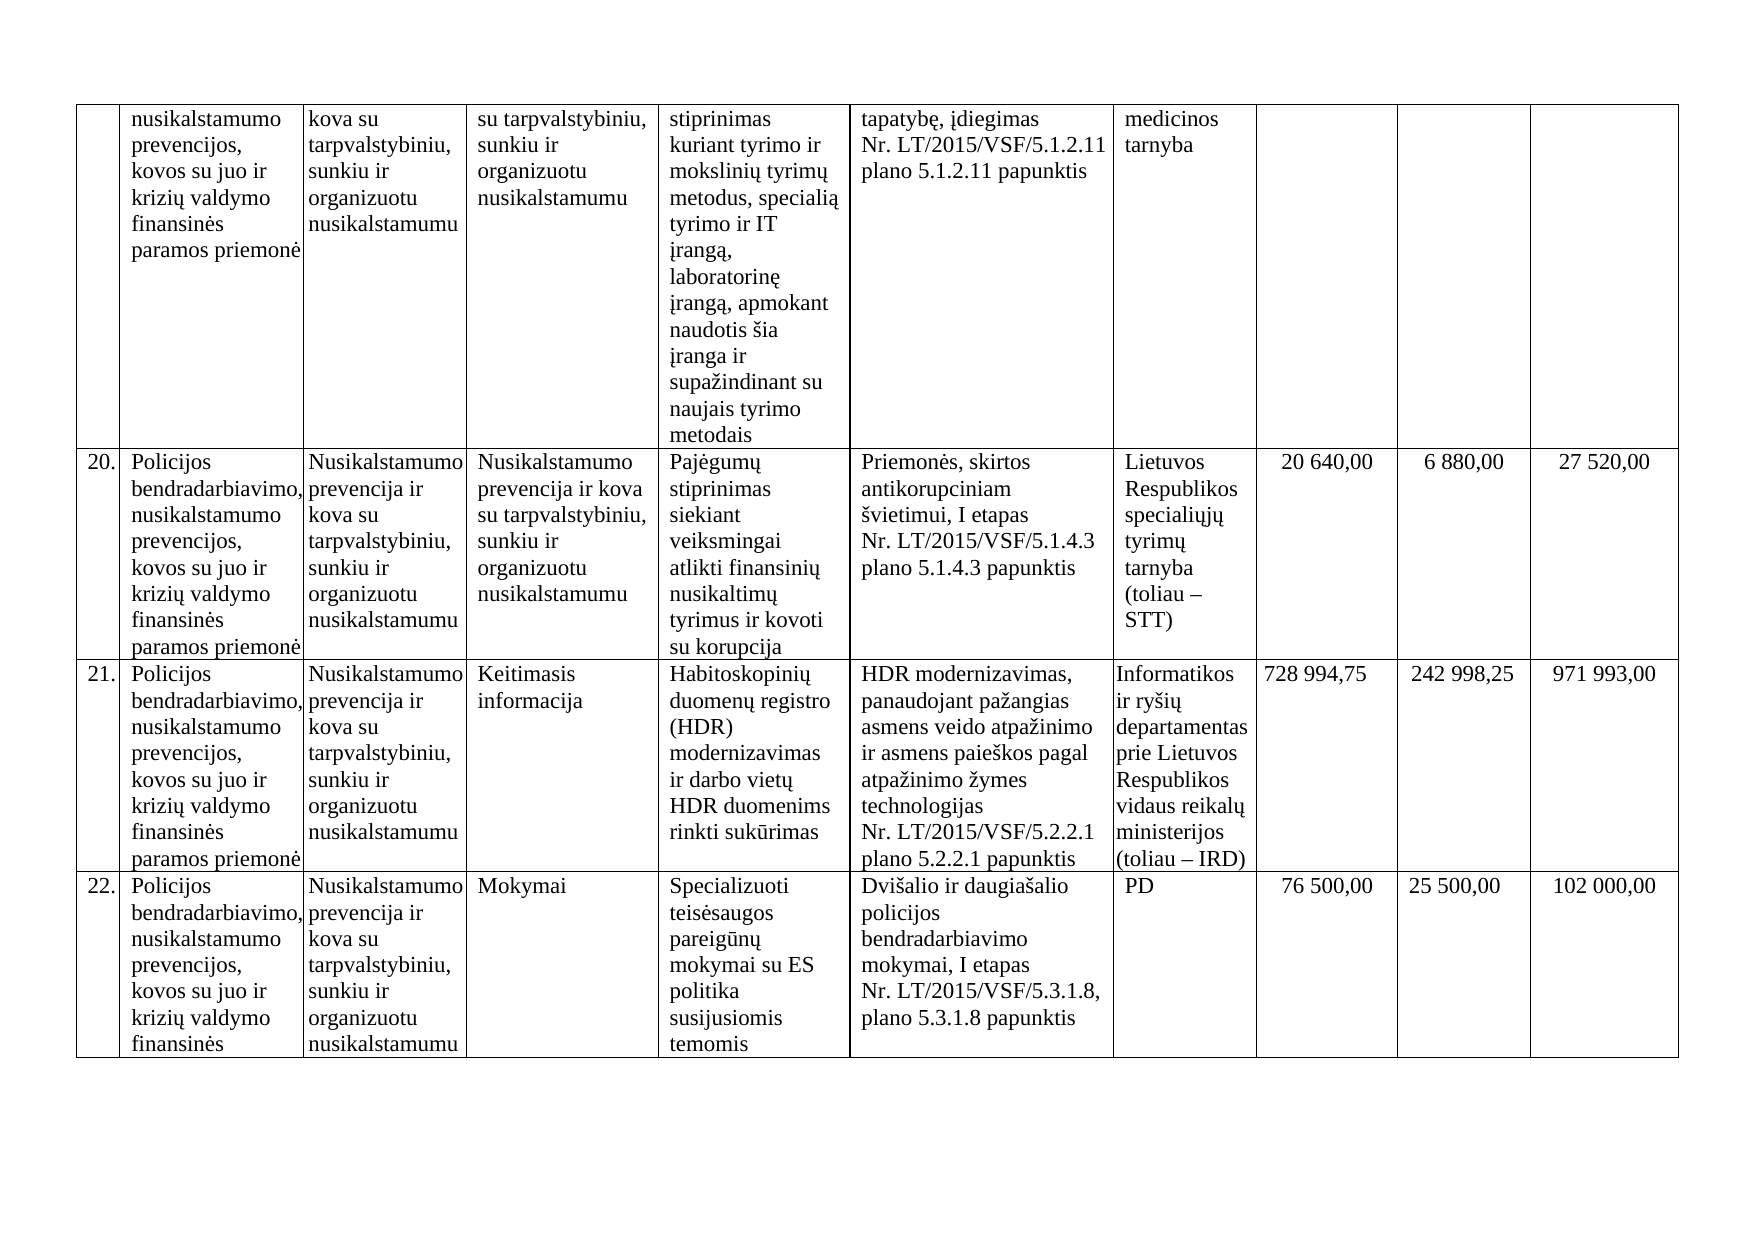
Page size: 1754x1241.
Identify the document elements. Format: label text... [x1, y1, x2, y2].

table_cell 20 640,00 [1257, 449, 1397, 659]
table_cell 971 993,00 [1531, 660, 1678, 871]
table_cell 242 998,25 [1398, 660, 1530, 871]
table_cell stiprinimas kuriant tyrimo ir mokslinių tyrimų metodus, specialią tyrimo ir IT įrangą, laboratorinę įrangą, apmokant naudotis šia įranga ir supažindinant su naujais tyrimo metodais [659, 105, 849, 447]
table_cell Policijos bendradarbiavimo, nusikalstamumo prevencijos, kovos su juo ir krizių valdymo finansinės [120, 872, 303, 1057]
table_cell kova su tarpvalstybiniu, sunkiu ir organizuotu nusikalstamumu [304, 105, 466, 447]
table_cell medicinos tarnyba [1114, 105, 1256, 447]
table_cell [1398, 105, 1530, 447]
table_cell Keitimasis informacija [467, 660, 658, 871]
table_cell Lietuvos Respublikos specialiųjų tyrimų tarnyba (toliau – STT) [1114, 449, 1256, 659]
table_cell Nusikalstamumo prevencija ir kova su tarpvalstybiniu, sunkiu ir organizuotu nusikalstamumu [304, 660, 466, 871]
table_cell 76 500,00 [1257, 872, 1397, 1057]
table_cell Nusikalstamumo prevencija ir kova su tarpvalstybiniu, sunkiu ir organizuotu nusikalstamumu [304, 449, 466, 659]
table_cell Mokymai [467, 872, 658, 1057]
table_cell 27 520,00 [1531, 449, 1678, 659]
table_cell 728 994,75 [1257, 660, 1397, 871]
table_cell 102 000,00 [1531, 872, 1678, 1057]
table_cell Pajėgumų stiprinimas siekiant veiksmingai atlikti finansinių nusikaltimų tyrimus ir kovoti su korupcija [659, 449, 849, 659]
table_cell Nusikalstamumo prevencija ir kova su tarpvalstybiniu, sunkiu ir organizuotu nusikalstamumu [304, 872, 466, 1057]
table_cell HDR modernizavimas, panaudojant pažangias asmens veido atpažinimo ir asmens paieškos pagal atpažinimo žymes technologijas Nr. LT/2015/VSF/5.2.2.1 plano 5.2.2.1 papunktis [851, 660, 1113, 871]
table_cell Priemonės, skirtos antikorupciniam švietimui, I etapas Nr. LT/2015/VSF/5.1.4.3 plano 5.1.4.3 papunktis [851, 449, 1113, 659]
table_cell [77, 105, 119, 447]
table_cell 25 500,00 [1398, 872, 1530, 1057]
table_cell 21. [77, 660, 119, 871]
table_cell tapatybę, įdiegimas Nr. LT/2015/VSF/5.1.2.11 plano 5.1.2.11 papunktis [851, 105, 1113, 447]
table_cell 20. [77, 449, 119, 659]
table_cell Policijos bendradarbiavimo, nusikalstamumo prevencijos, kovos su juo ir krizių valdymo finansinės paramos priemonė [120, 449, 303, 659]
table_cell 22. [77, 872, 119, 1057]
table_cell Policijos bendradarbiavimo, nusikalstamumo prevencijos, kovos su juo ir krizių valdymo finansinės paramos priemonė [120, 660, 303, 871]
table_cell [1531, 105, 1678, 447]
table_cell 6 880,00 [1398, 449, 1530, 659]
table_cell Specializuoti teisėsaugos pareigūnų mokymai su ES politika susijusiomis temomis [659, 872, 849, 1057]
table_cell Informatikos ir ryšių departamentas prie Lietuvos Respublikos vidaus reikalų ministerijos (toliau – IRD) [1114, 660, 1256, 871]
table_cell su tarpvalstybiniu, sunkiu ir organizuotu nusikalstamumu [467, 105, 658, 447]
table_cell Habitoskopinių duomenų registro (HDR) modernizavimas ir darbo vietų HDR duomenims rinkti sukūrimas [659, 660, 849, 871]
table_cell PD [1114, 872, 1256, 1057]
table_cell Nusikalstamumo prevencija ir kova su tarpvalstybiniu, sunkiu ir organizuotu nusikalstamumu [467, 449, 658, 659]
table_cell nusikalstamumo prevencijos, kovos su juo ir krizių valdymo finansinės paramos priemonė [120, 105, 303, 447]
table_cell [1257, 105, 1397, 447]
table_cell Dvišalio ir daugiašalio policijos bendradarbiavimo mokymai, I etapas Nr. LT/2015/VSF/5.3.1.8, plano 5.3.1.8 papunktis [851, 872, 1113, 1057]
